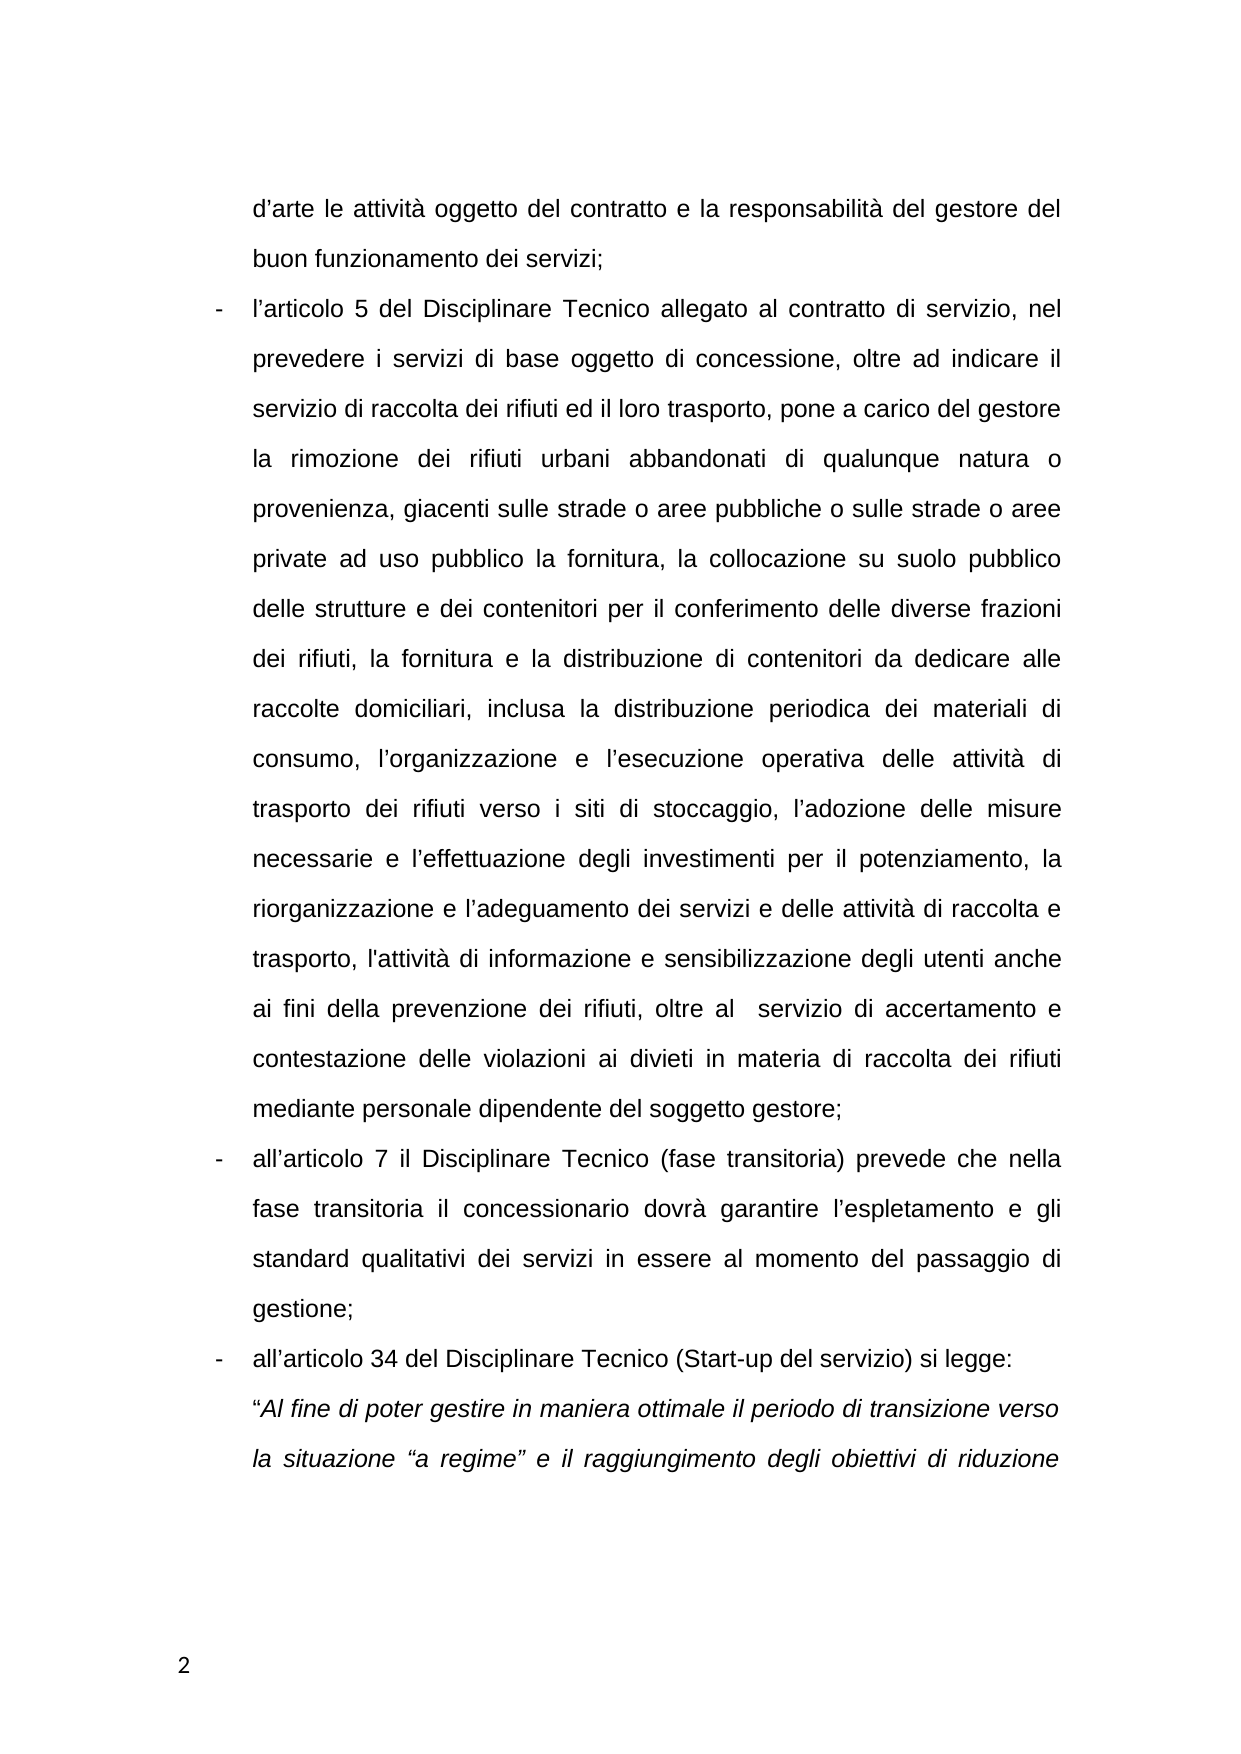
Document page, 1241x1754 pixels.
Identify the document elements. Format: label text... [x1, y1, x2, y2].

list l’articolo 5 del Disciplinare Tecnico allegato al contratto di servizio, nel prevedere i servizi di base oggetto di concessione, oltre ad indicare il servizio di raccolta dei rifiuti ed il loro trasporto, pone a carico del gestore la rimozione dei rifiuti urbani abbandonati di qualunque natura o provenienza, giacenti sulle strade o aree pubbliche o sulle strade o aree private ad uso pubblico la fornitura, la collocazione su suolo pubblico delle strutture e dei contenitori per il conferimento delle diverse frazioni dei rifiuti, la fornitura e la distribuzione di contenitori da dedicare alle raccolte domiciliari, inclusa la distribuzione periodica dei materiali di consumo, l’organizzazione e l’esecuzione operativa delle attività di trasporto dei rifiuti verso i siti di stoccaggio, l’adozione delle misure necessarie e l’effettuazione degli investimenti per il potenziamento, la riorganizzazione e l’adeguamento dei servizi e delle attività di raccolta e trasporto, l'attività di informazione e sensibilizzazione degli utenti anche ai fini della prevenzione dei rifiuti, oltre al servizio di accertamento e contestazione delle violazioni ai divieti in materia di raccolta dei rifiuti mediante personale dipendente del soggetto gestore; [215, 277, 1063, 1127]
list all’articolo 7 il Disciplinare Tecnico (fase transitoria) prevede che nella fase transitoria il concessionario dovrà garantire l’espletamento e gli standard qualitativi dei servizi in essere al momento del passaggio di gestione; [215, 1127, 1063, 1327]
list all’articolo 34 del Disciplinare Tecnico (Start-up del servizio) si legge: [215, 1327, 1063, 1377]
list “Al fine di poter gestire in maniera ottimale il periodo di transizione verso la situazione “a regime” e il raggiungimento degli obiettivi di riduzione [252, 1377, 1063, 1477]
list d’arte le attività oggetto del contratto e la responsabilità del gestore del buon funzionamento dei servizi; [215, 177, 1063, 277]
